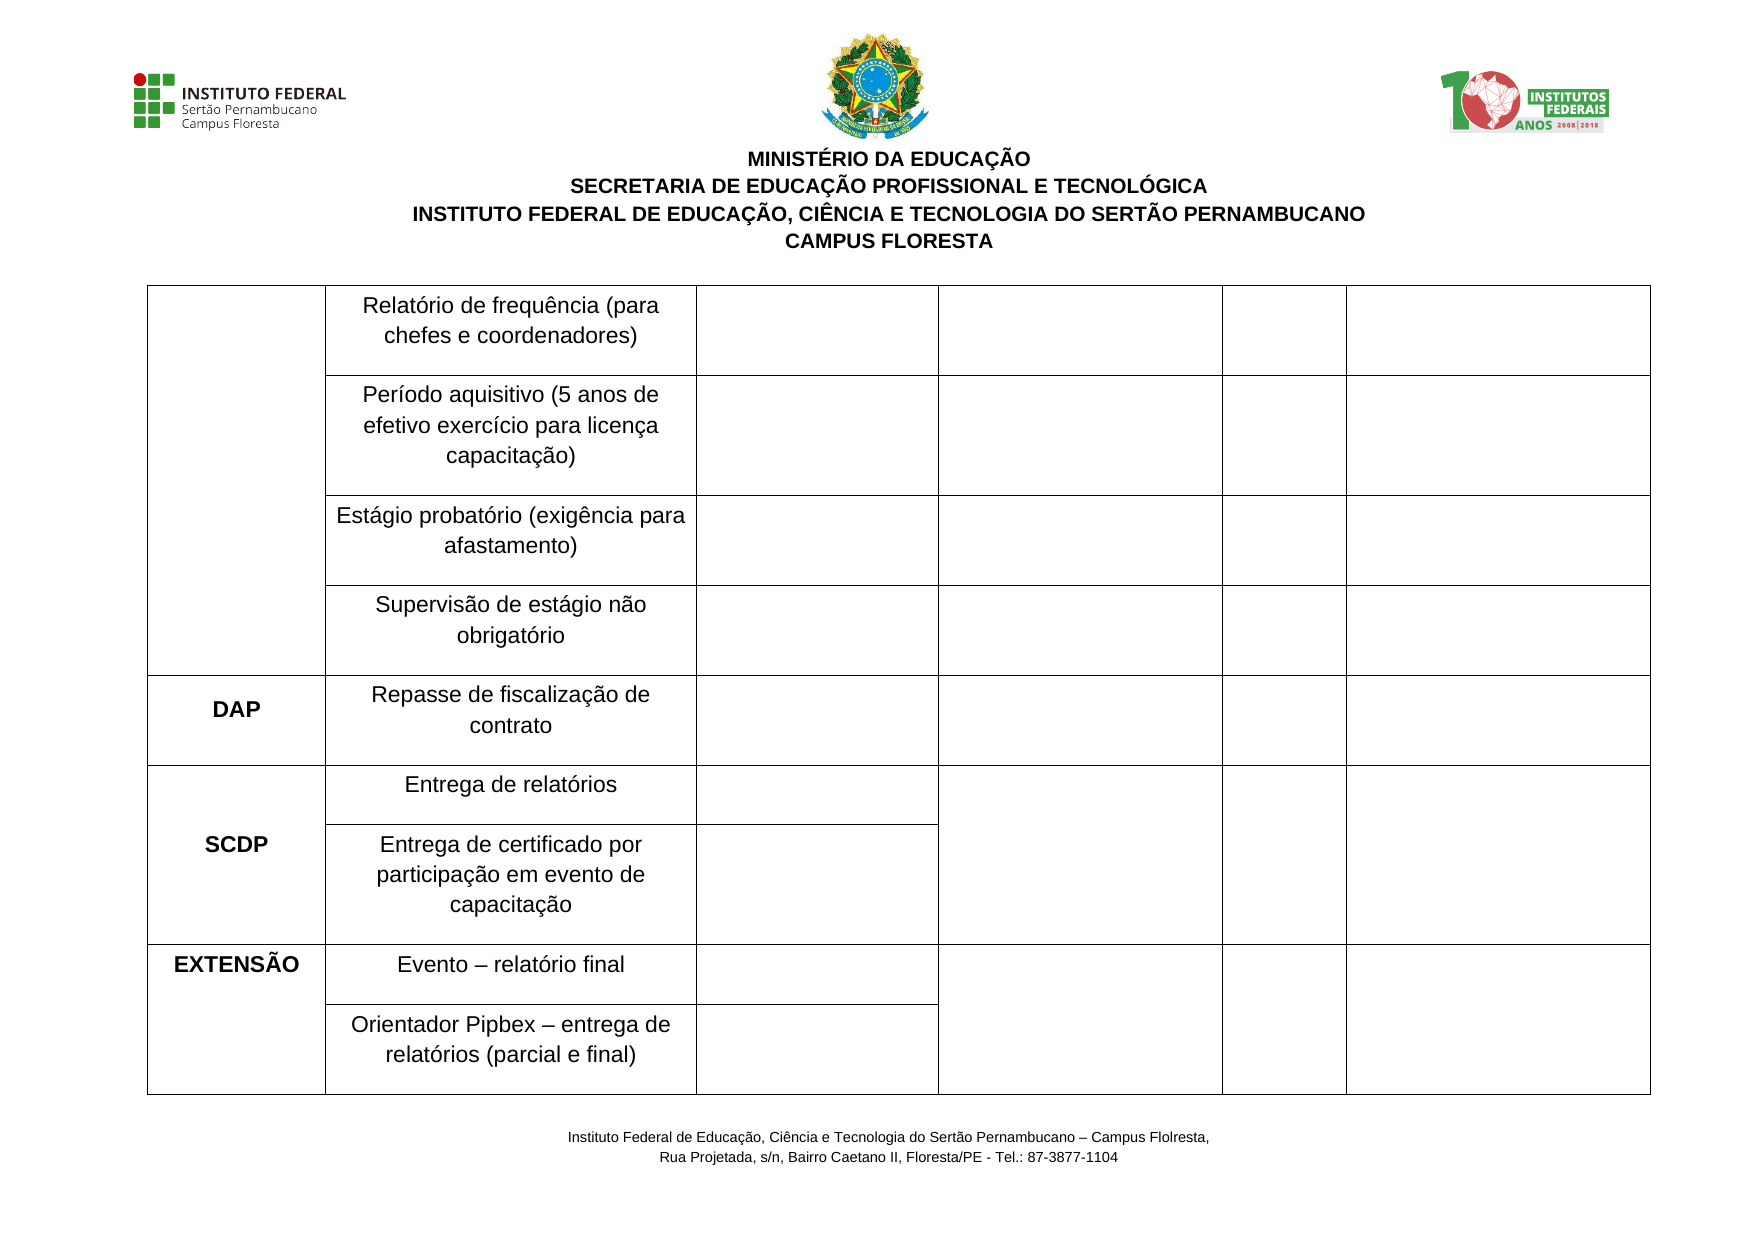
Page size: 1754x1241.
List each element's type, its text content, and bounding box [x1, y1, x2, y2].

table_cell [1347, 945, 1650, 1094]
table_cell SCDP [148, 766, 325, 944]
table_cell [939, 496, 1222, 585]
table_cell DAP [148, 676, 325, 764]
table_cell [939, 676, 1222, 764]
table_cell [697, 1005, 938, 1094]
table_cell [697, 286, 938, 375]
table_cell [1347, 496, 1650, 585]
table_cell [697, 376, 938, 495]
table_cell [697, 586, 938, 674]
table_cell [1223, 286, 1346, 375]
table_cell [1347, 586, 1650, 674]
table_cell [939, 945, 1222, 1094]
table_cell [1223, 376, 1346, 495]
table_cell [939, 766, 1222, 944]
table_cell Período aquisitivo (5 anos de efetivo exercício para licença capacitação) [326, 376, 696, 495]
table_cell [697, 945, 938, 1004]
table_cell Entrega de certificado por participação em evento de capacitação [326, 825, 696, 944]
table_cell Supervisão de estágio não obrigatório [326, 586, 696, 674]
table_cell [697, 825, 938, 944]
table_cell EXTENSÃO [148, 945, 325, 1094]
table_cell [1347, 376, 1650, 495]
table_cell [939, 586, 1222, 674]
table_cell Orientador Pipbex – entrega de relatórios (parcial e final) [326, 1005, 696, 1094]
picture [133, 73, 346, 131]
table_cell [1347, 676, 1650, 764]
table_cell [697, 676, 938, 764]
table_cell Estágio probatório (exigência para afastamento) [326, 496, 696, 585]
table_cell Evento – relatório final [326, 945, 696, 1004]
table_cell [1347, 766, 1650, 944]
table_cell [939, 286, 1222, 375]
table_cell [1223, 586, 1346, 674]
picture [1440, 71, 1609, 133]
table_cell [697, 766, 938, 824]
table_cell [1223, 766, 1346, 944]
table_cell Entrega de relatórios [326, 766, 696, 824]
table_cell Repasse de fiscalização de contrato [326, 676, 696, 764]
table_cell [939, 376, 1222, 495]
table_cell [1347, 286, 1650, 375]
table_cell [697, 496, 938, 585]
table_cell [1223, 676, 1346, 764]
table_cell [148, 286, 325, 674]
table_cell Relatório de frequência (para chefes e coordenadores) [326, 286, 696, 375]
picture [821, 33, 929, 139]
table_cell [1223, 496, 1346, 585]
table_cell [1223, 945, 1346, 1094]
